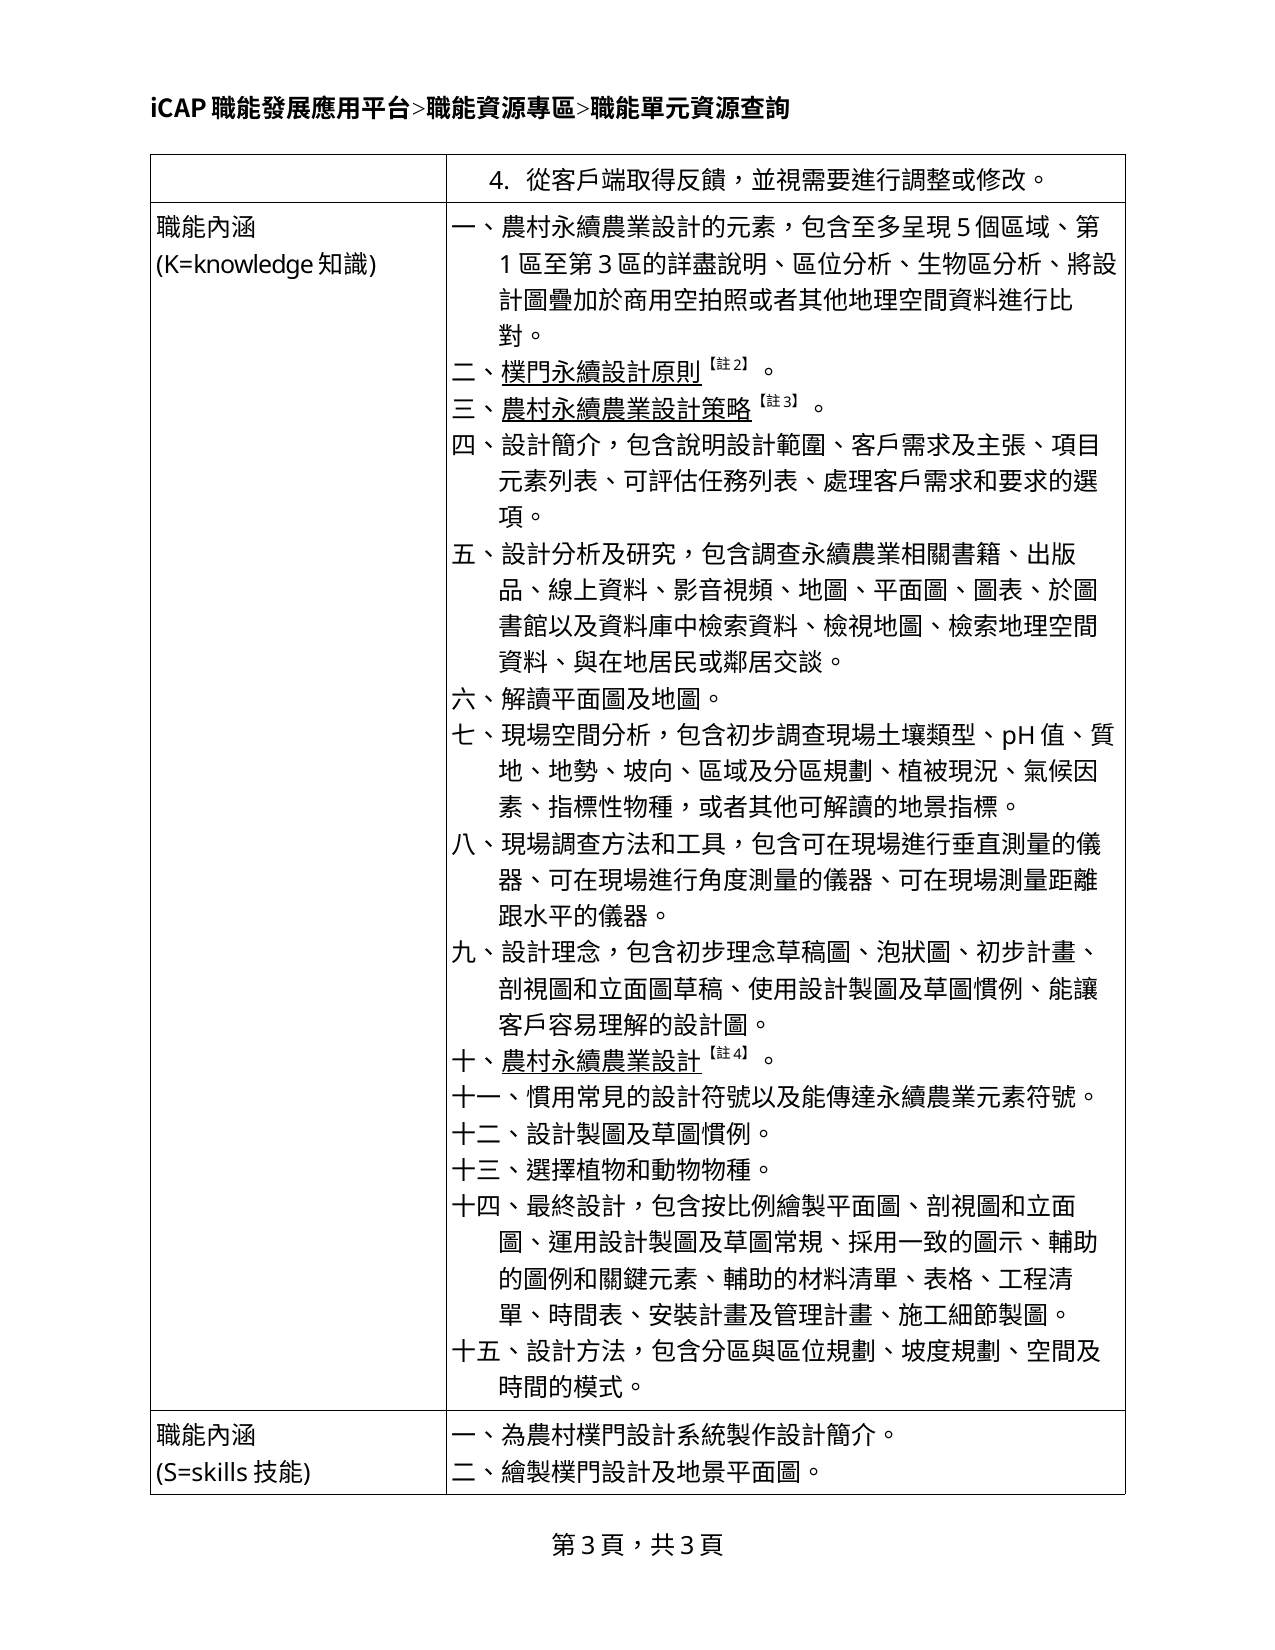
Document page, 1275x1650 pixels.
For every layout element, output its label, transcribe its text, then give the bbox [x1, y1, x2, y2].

table_cell 一、為農村樸門設計系統製作設計簡介。 二、繪製樸門設計及地景平面圖。 [447, 1411, 1125, 1494]
table_cell 職能內涵 (K=knowledge知識) [151, 203, 446, 1410]
table_cell 職能內涵 (S=skills技能) [151, 1411, 446, 1494]
table_cell 一、制定農村永續農業系統設計簡介 主動與客戶聯繫或進行回覆。 與客戶溝通以確認設計目的、需求和要求。 與客戶討論並制定設計簡介。 協調成本結構和時間表。 二、進行設計分析 取得現有地圖、地理空間資料及空拍圖。 使用適合的調查工具及設備對第1、2、3區進行調查。 準備基地平面圖。 以基地平面圖為基礎，記錄現場評估數據。 於現場進行生物區域分析。 研究潛在的樸門永續設計元素。 擇定合適的樸門永續設計元素。 運用完成的研究和分析資料與客戶共同修改設計概要。 三、籌備設計理念 評估並確認樸門【註1】系統理念。 準備理念設計圖，闡述理念主題和運作模式，告知擬定設計元素的定位和配置。 制定並編製工程量清單。 預備符合理念的動植物物種及品種清單。 按設計理念初步評估預算。 以圖形模式呈現理念計畫。 洽詢客戶，在設計的制定選項以及方法中建立共識。 蒐集客戶回饋，審核並修改理念、元素和設計簡介。 四、產出最終設計 按照設計簡介、研究、分析、擇定的元素和設計理念設計農村的樸門系統。 製作詳細的樸門設計文件。 提供設計方案、圖稿和文件給客戶。 從客戶端取得反饋，並視需要進行調整或修改。 [447, 155, 1125, 202]
table_cell 一、農村永續農業設計的元素，包含至多呈現5個區域、第 1區至第3區的詳盡說明、區位分析、生物區分析、將設計圖疊加於商用空拍照或者其他地理空間資料進行比對。 二、樸門永續設計原則【註2】。 三、農村永續農業設計策略【註3】。 四、設計簡介，包含說明設計範圍、客戶需求及主張、項目 元素列表、可評估任務列表、處理客戶需求和要求的選項。 五、設計分析及研究，包含調查永續農業相關書籍、出版 品、線上資料、影音視頻、地圖、平面圖、圖表、於圖書館以及資料庫中檢索資料、檢視地圖、檢索地理空間資料、與在地居民或鄰居交談。 六、解讀平面圖及地圖。 七、現場空間分析，包含初步調查現場土壤類型、pH值、質 地、地勢、坡向、區域及分區規劃、植被現況、氣候因素、指標性物種，或者其他可解讀的地景指標。 八、現場調查方法和工具，包含可在現場進行垂直測量的儀 器、可在現場進行角度測量的儀器、可在現場測量距離跟水平的儀器。 九、設計理念，包含初步理念草稿圖、泡狀圖、初步計畫、 剖視圖和立面圖草稿、使用設計製圖及草圖慣例、能讓客戶容易理解的設計圖。 十、農村永續農業設計【註4】。 十一、慣用常見的設計符號以及能傳達永續農業元素符號。 十二、設計製圖及草圖慣例。 十三、選擇植物和動物物種。 十四、最終設計，包含按比例繪製平面圖、剖視圖和立面 圖、運用設計製圖及草圖常規、採用一致的圖示、輔助的圖例和關鍵元素、輔助的材料清單、表格、工程清單、時間表、安裝計畫及管理計畫、施工細節製圖。 十五、設計方法，包含分區與區位規劃、坡度規劃、空間及 時間的模式。 [447, 203, 1125, 1410]
table_cell [151, 155, 446, 202]
